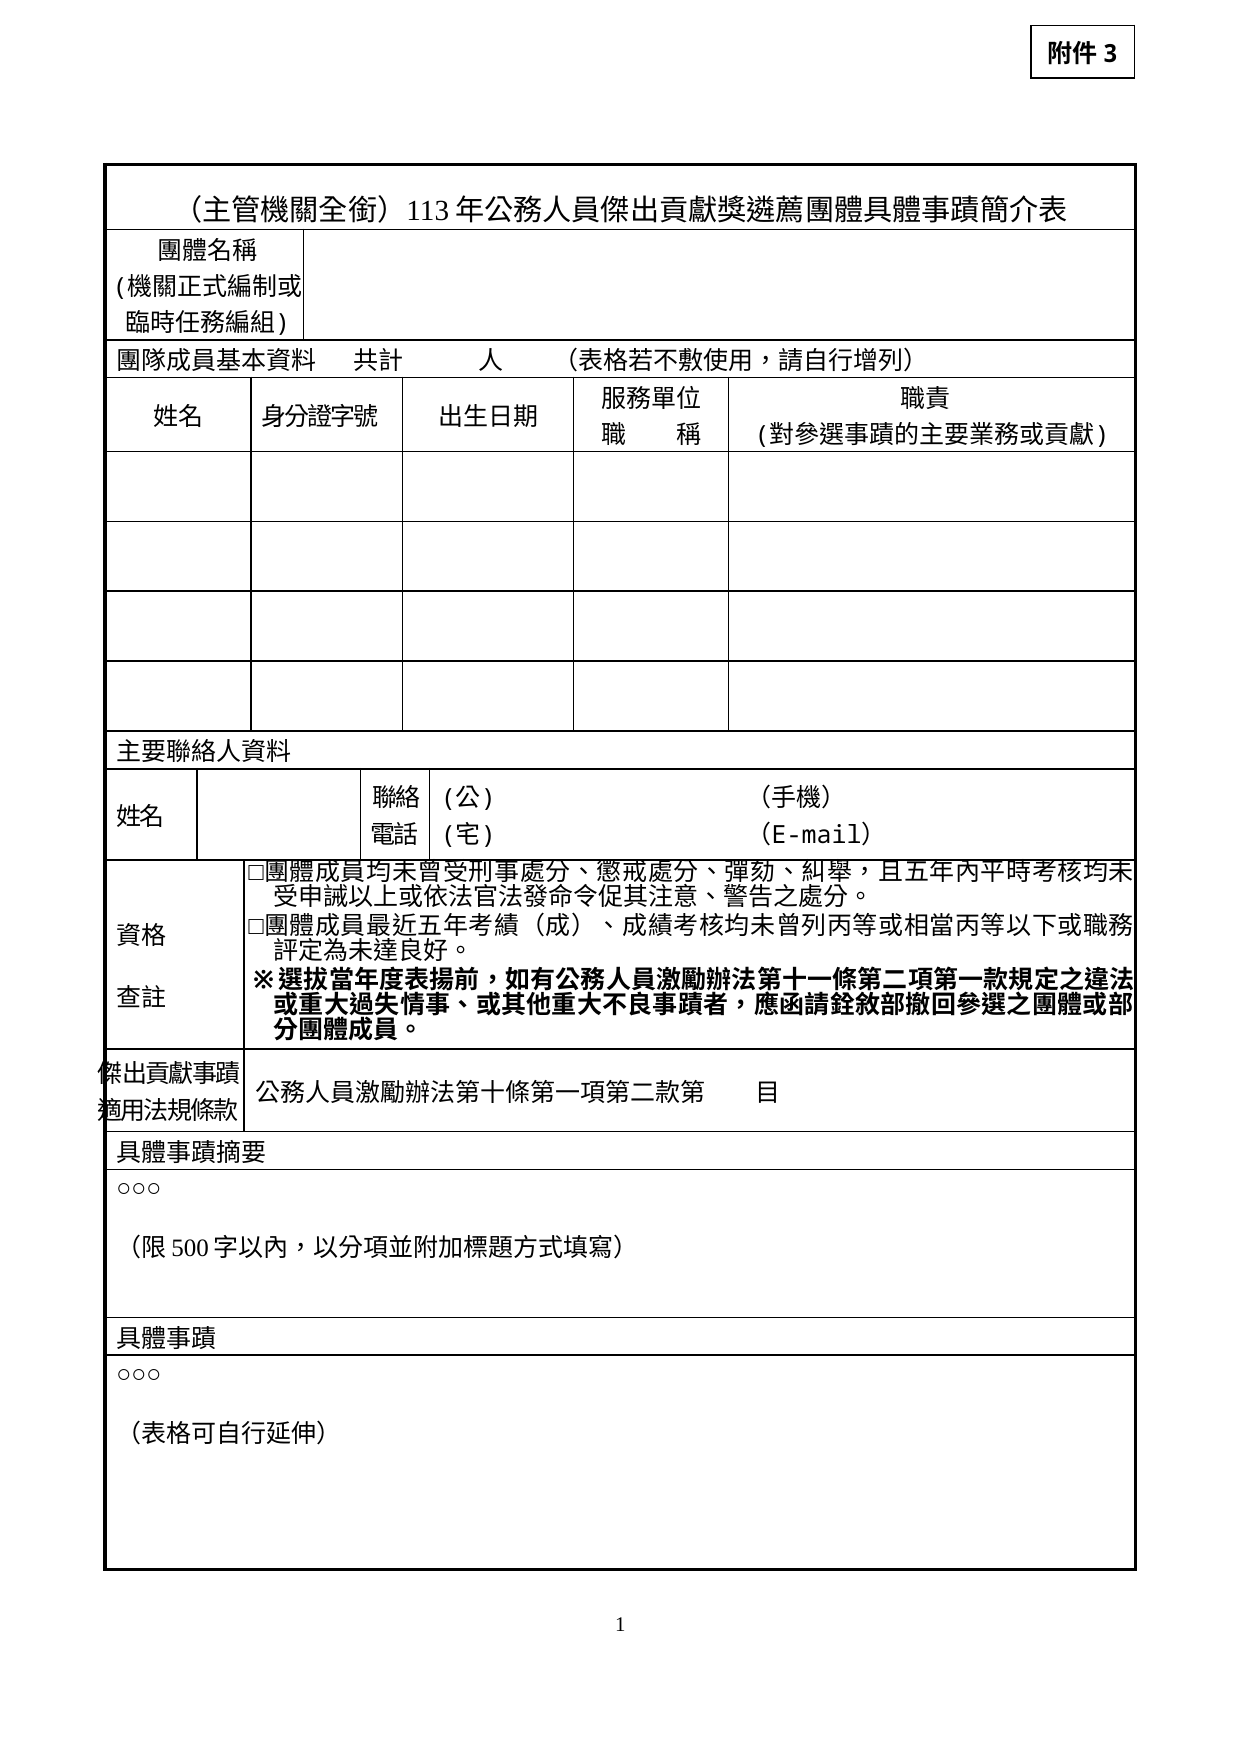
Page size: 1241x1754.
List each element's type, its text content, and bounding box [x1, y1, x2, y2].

table_cell [403, 662, 573, 730]
table_cell 具體事蹟 [107, 1318, 1134, 1354]
table_cell [252, 662, 402, 730]
table_cell [574, 452, 728, 521]
table_cell [403, 452, 573, 521]
table_cell 聯絡電話 [361, 770, 429, 859]
table_cell 身分證字號 [252, 378, 402, 451]
table_cell ○○○ （限500字以內，以分項並附加標題方式填寫） [107, 1170, 1134, 1316]
table_header （主管機關全銜）113年公務人員傑出貢獻獎遴薦團體具體事蹟簡介表 [107, 166, 1134, 228]
table_cell [729, 592, 1134, 660]
table_cell [252, 452, 402, 521]
table_cell 團體名稱 (機關正式編制或 臨時任務編組) [107, 230, 303, 339]
table_cell □團體成員均未曾受刑事處分、懲戒處分、彈劾、糾舉，且五年內平時考核均未受申誡以上或依法官法發命令促其注意、警告之處分。 □團體成員最近五年考績（成）、成績考核均未曾列丙等或相當丙等以下或職務評定為未達良好。 ※選拔當年度表揚前，如有公務人員激勵辦法第十一條第二項第一款規定之違法或重大過失情事、或其他重大不良事蹟者，應函請銓敘部撤回參選之團體或部分團體成員。 [245, 861, 1134, 1048]
table_cell [198, 770, 360, 859]
table_cell （手機） （E-mail） [735, 770, 1134, 859]
table_cell [304, 230, 1134, 339]
table_cell 服務單位 職 稱 [574, 378, 728, 451]
table_cell 具體事蹟摘要 [107, 1132, 1134, 1168]
table_cell [574, 522, 728, 590]
table_cell [107, 592, 250, 660]
table_cell 公務人員激勵辦法第十條第一項第二款第 目 [245, 1050, 1134, 1131]
table_cell [403, 592, 573, 660]
table_cell [403, 522, 573, 590]
table_cell [574, 592, 728, 660]
text 附件3 [1047, 34, 1119, 69]
table_cell [107, 662, 250, 730]
table_cell [107, 452, 250, 521]
table_cell 姓名 [107, 770, 196, 859]
table_cell ○○○ （表格可自行延伸） [107, 1356, 1134, 1568]
table_cell 團隊成員基本資料 共計 人 （表格若不敷使用，請自行增列） [107, 341, 1134, 377]
table_cell [107, 522, 250, 590]
table_cell [729, 662, 1134, 730]
table_cell [252, 522, 402, 590]
table_cell 傑出貢獻事蹟適用法規條款 [107, 1050, 243, 1131]
table_cell 姓名 [107, 378, 250, 451]
table_cell 出生日期 [403, 378, 573, 451]
table_cell 資格 查註 [107, 861, 243, 1048]
table_cell 職責 (對參選事蹟的主要業務或貢獻) [729, 378, 1134, 451]
table_cell [729, 452, 1134, 521]
table_cell (公) (宅) [430, 770, 735, 859]
table_cell 主要聯絡人資料 [107, 732, 1134, 768]
table_cell [252, 592, 402, 660]
table_cell [574, 662, 728, 730]
table_cell [729, 522, 1134, 590]
